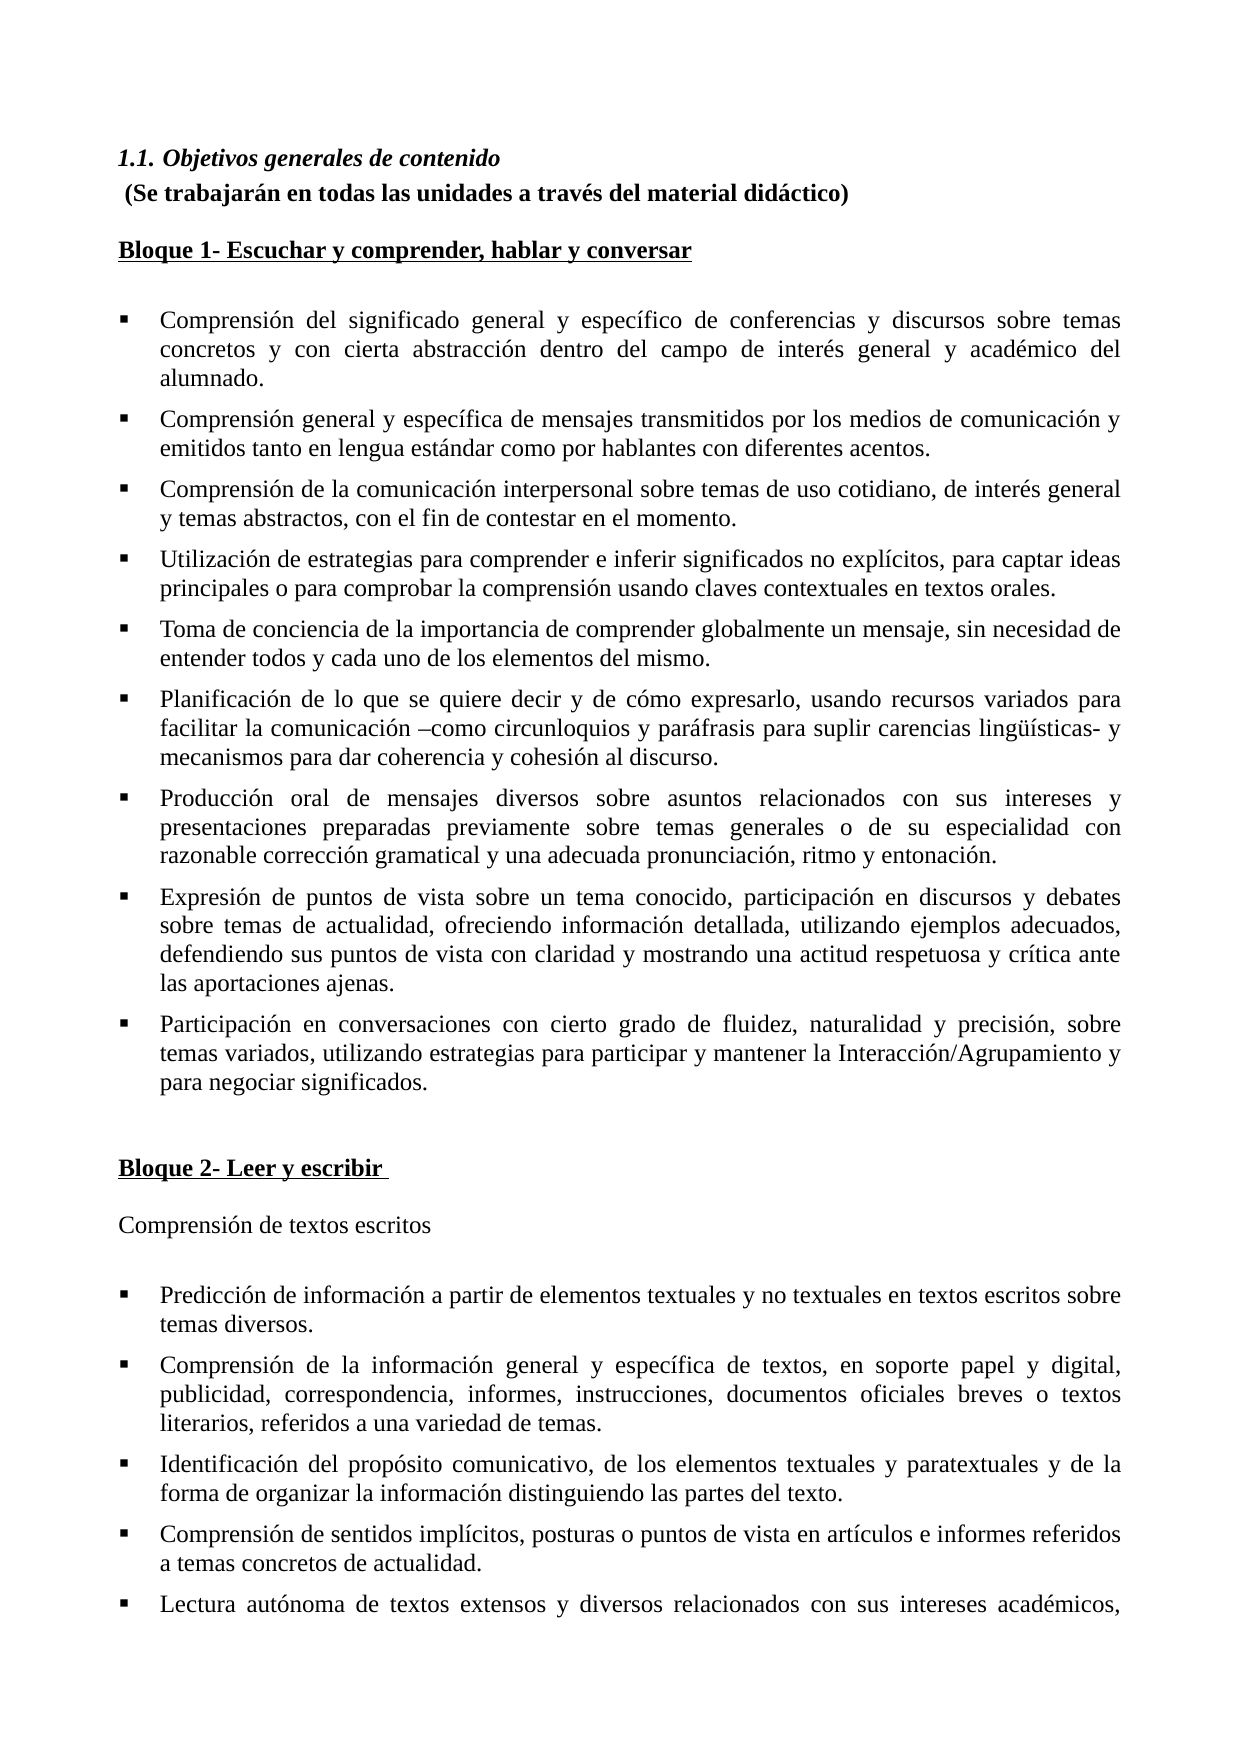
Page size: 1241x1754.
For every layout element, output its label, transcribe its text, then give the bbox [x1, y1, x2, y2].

list Identificación del propósito comunicativo, de los elementos textuales y paratextuales y de la forma de organizar la información distinguiendo las partes del texto. [118, 1449, 1122, 1507]
list Participación en conversaciones con cierto grado de fluidez, naturalidad y precisión, sobre temas variados, utilizando estrategias para participar y mantener la Interacción/Agrupamiento y para negociar significados. [118, 1009, 1122, 1096]
list Comprensión general y específica de mensajes transmitidos por los medios de comunicación y emitidos tanto en lengua estándar como por hablantes con diferentes acentos. [118, 404, 1122, 462]
list Planificación de lo que se quiere decir y de cómo expresarlo, usando recursos variados para facilitar la comunicación –como circunloquios y paráfrasis para suplir carencias lingüísticas- y mecanismos para dar coherencia y cohesión al discurso. [118, 684, 1122, 771]
list Predicción de información a partir de elementos textuales y no textuales en textos escritos sobre temas diversos. [118, 1281, 1122, 1338]
text Comprensión de textos escritos [118, 1211, 1122, 1239]
list Lectura autónoma de textos extensos y diversos relacionados con sus intereses académicos, [118, 1589, 1122, 1618]
text Bloque 1- Escuchar y comprender, hablar y conversar [118, 236, 1122, 264]
subtitle Objetivos generales de contenido [117, 143, 1122, 172]
text Bloque 2- Leer y escribir [118, 1153, 1122, 1182]
list Toma de conciencia de la importancia de comprender globalmente un mensaje, sin necesidad de entender todos y cada uno de los elementos del mismo. [118, 614, 1122, 672]
list Comprensión de la comunicación interpersonal sobre temas de uso cotidiano, de interés general y temas abstractos, con el fin de contestar en el momento. [118, 474, 1122, 532]
list Expresión de puntos de vista sobre un tema conocido, participación en discursos y debates sobre temas de actualidad, ofreciendo información detallada, utilizando ejemplos adecuados, defendiendo sus puntos de vista con claridad y mostrando una actitud respetuosa y crítica ante las aportaciones ajenas. [118, 882, 1122, 997]
list Producción oral de mensajes diversos sobre asuntos relacionados con sus intereses y presentaciones preparadas previamente sobre temas generales o de su especialidad con razonable corrección gramatical y una adecuada pronunciación, ritmo y entonación. [118, 783, 1122, 869]
text (Se trabajarán en todas las unidades a través del material didáctico) [118, 178, 1122, 207]
list Comprensión del significado general y específico de conferencias y discursos sobre temas concretos y con cierta abstracción dentro del campo de interés general y académico del alumnado. [118, 306, 1122, 392]
list Utilización de estrategias para comprender e inferir significados no explícitos, para captar ideas principales o para comprobar la comprensión usando claves contextuales en textos orales. [118, 544, 1122, 602]
list Comprensión de la información general y específica de textos, en soporte papel y digital, publicidad, correspondencia, informes, instrucciones, documentos oficiales breves o textos literarios, referidos a una variedad de temas. [118, 1351, 1122, 1437]
list Comprensión de sentidos implícitos, posturas o puntos de vista en artículos e informes referidos a temas concretos de actualidad. [118, 1519, 1122, 1577]
